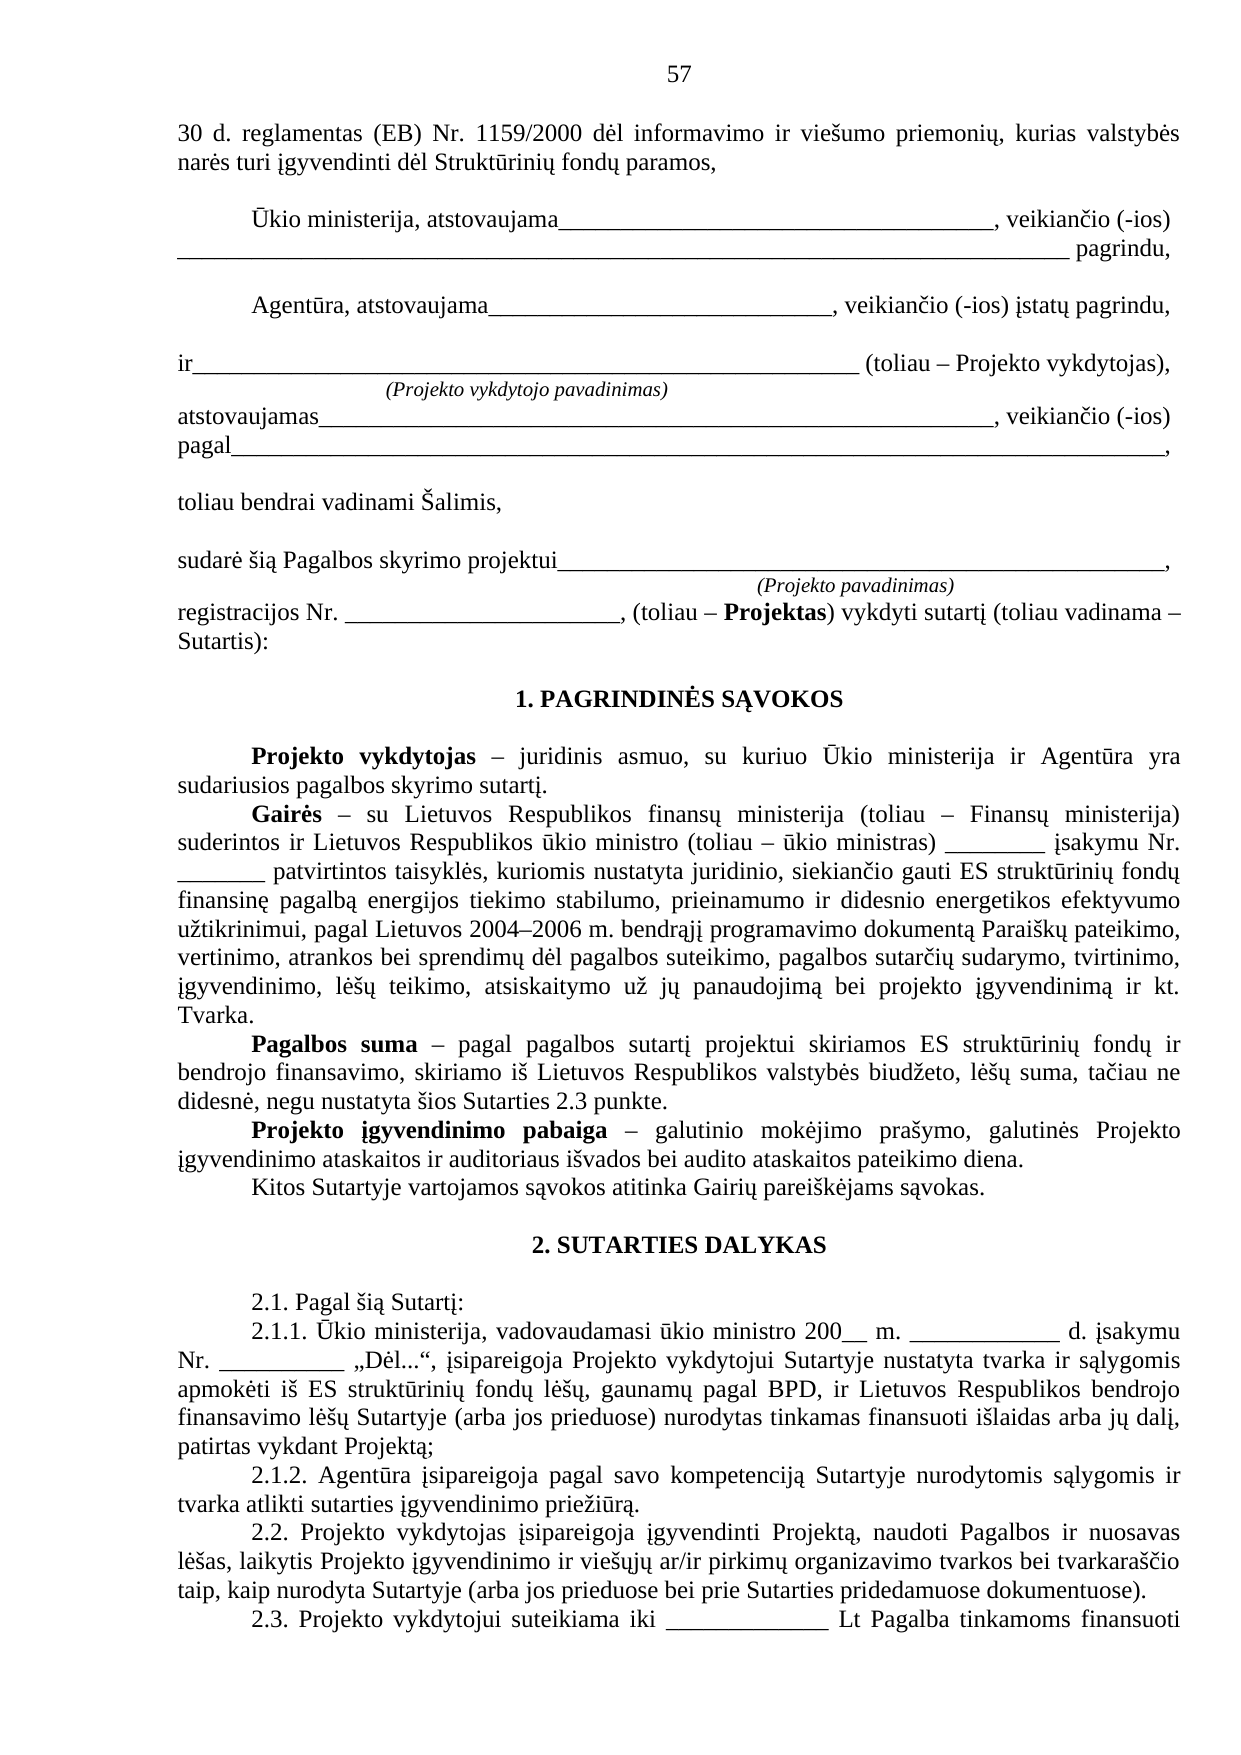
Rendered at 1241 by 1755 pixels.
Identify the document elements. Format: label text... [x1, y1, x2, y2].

text 2.1. Pagal šią Sutartį: [177, 1287, 1181, 1316]
text 2.2. Projekto vykdytojas įsipareigoja įgyvendinti Projektą, naudoti Pagalbos ir nuosavas lėšas, laikytis Projekto įgyvendinimo ir viešųjų ar/ir pirkimų organizavimo tvarkos bei tvarkaraščio taip, kaip nurodyta Sutartyje (arba jos prieduose bei prie Sutarties pridedamuose dokumentuose). [177, 1517, 1181, 1604]
text atstovaujamas , veikiančio (-ios) [177, 401, 1181, 430]
text ir (toliau – Projekto vykdytojas), [177, 348, 1181, 377]
text 30 d. reglamentas (EB) Nr. 1159/2000 dėl informavimo ir viešumo priemonių, kurias valstybės narės turi įgyvendinti dėl Struktūrinių fondų paramos, [177, 118, 1181, 176]
text Agentūra, atstovaujama , veikiančio (-ios) įstatų pagrindu, [177, 291, 1181, 319]
text Kitos Sutartyje vartojamos sąvokos atitinka Gairių pareiškėjams sąvokas. [177, 1172, 1181, 1201]
text Pagalbos suma – pagal pagalbos sutartį projektui skiriamos ES struktūrinių fondų ir bendrojo finansavimo, skiriamo iš Lietuvos Respublikos valstybės biudžeto, lėšų suma, tačiau ne didesnė, negu nustatyta šios Sutarties 2.3 punkte. [177, 1029, 1181, 1115]
text pagal , [177, 430, 1181, 458]
text Projekto vykdytojas – juridinis asmuo, su kuriuo Ūkio ministerija ir Agentūra yra sudariusios pagalbos skyrimo sutartį. [177, 741, 1181, 799]
text 1. PAGRINDINĖS SĄVOKOS [177, 684, 1181, 712]
text registracijos Nr. ______________________, (toliau – Projektas) vykdyti sutartį (toliau vadinama – Sutartis): [177, 597, 1181, 655]
text 2.1.2. Agentūra įsipareigoja pagal savo kompetenciją Sutartyje nurodytomis sąlygomis ir tvarka atlikti sutarties įgyvendinimo priežiūrą. [177, 1460, 1181, 1517]
text Ūkio ministerija, atstovaujama , veikiančio (-ios) [177, 204, 1181, 233]
text 2. SUTARTIES DALYKAS [177, 1230, 1181, 1259]
text (Projekto pavadinimas) [177, 573, 1181, 597]
text 2.1.1. Ūkio ministerija, vadovaudamasi ūkio ministro 200__ m. ____________ d. įsakymu Nr. __________ „Dėl...“, įsipareigoja Projekto vykdytojui Sutartyje nustatyta tvarka ir sąlygomis apmokėti iš ES struktūrinių fondų lėšų, gaunamų pagal BPD, ir Lietuvos Respublikos bendrojo finansavimo lėšų Sutartyje (arba jos prieduose) nurodytas tinkamas finansuoti išlaidas arba jų dalį, patirtas vykdant Projektą; [177, 1316, 1181, 1460]
text (Projekto vykdytojo pavadinimas) [177, 377, 1181, 401]
text toliau bendrai vadinami Šalimis, [177, 487, 1181, 516]
text sudarė šią Pagalbos skyrimo projektui , [177, 545, 1181, 573]
text 2.3. Projekto vykdytojui suteikiama iki _____________ Lt Pagalba tinkamoms finansuoti [177, 1604, 1181, 1632]
text Projekto įgyvendinimo pabaiga – galutinio mokėjimo prašymo, galutinės Projekto įgyvendinimo ataskaitos ir auditoriaus išvados bei audito ataskaitos pateikimo diena. [177, 1115, 1181, 1172]
text pagrindu, [177, 233, 1181, 262]
text Gairės – su Lietuvos Respublikos finansų ministerija (toliau – Finansų ministerija) suderintos ir Lietuvos Respublikos ūkio ministro (toliau – ūkio ministras) ________ įsakymu Nr. _______ patvirtintos taisyklės, kuriomis nustatyta juridinio, siekiančio gauti ES struktūrinių fondų finansinę pagalbą energijos tiekimo stabilumo, prieinamumo ir didesnio energetikos efektyvumo užtikrinimui, pagal Lietuvos 2004–2006 m. bendrąjį programavimo dokumentą Paraiškų pateikimo, vertinimo, atrankos bei sprendimų dėl pagalbos suteikimo, pagalbos sutarčių sudarymo, tvirtinimo, įgyvendinimo, lėšų teikimo, atsiskaitymo už jų panaudojimą bei projekto įgyvendinimą ir kt. Tvarka. [177, 799, 1181, 1029]
